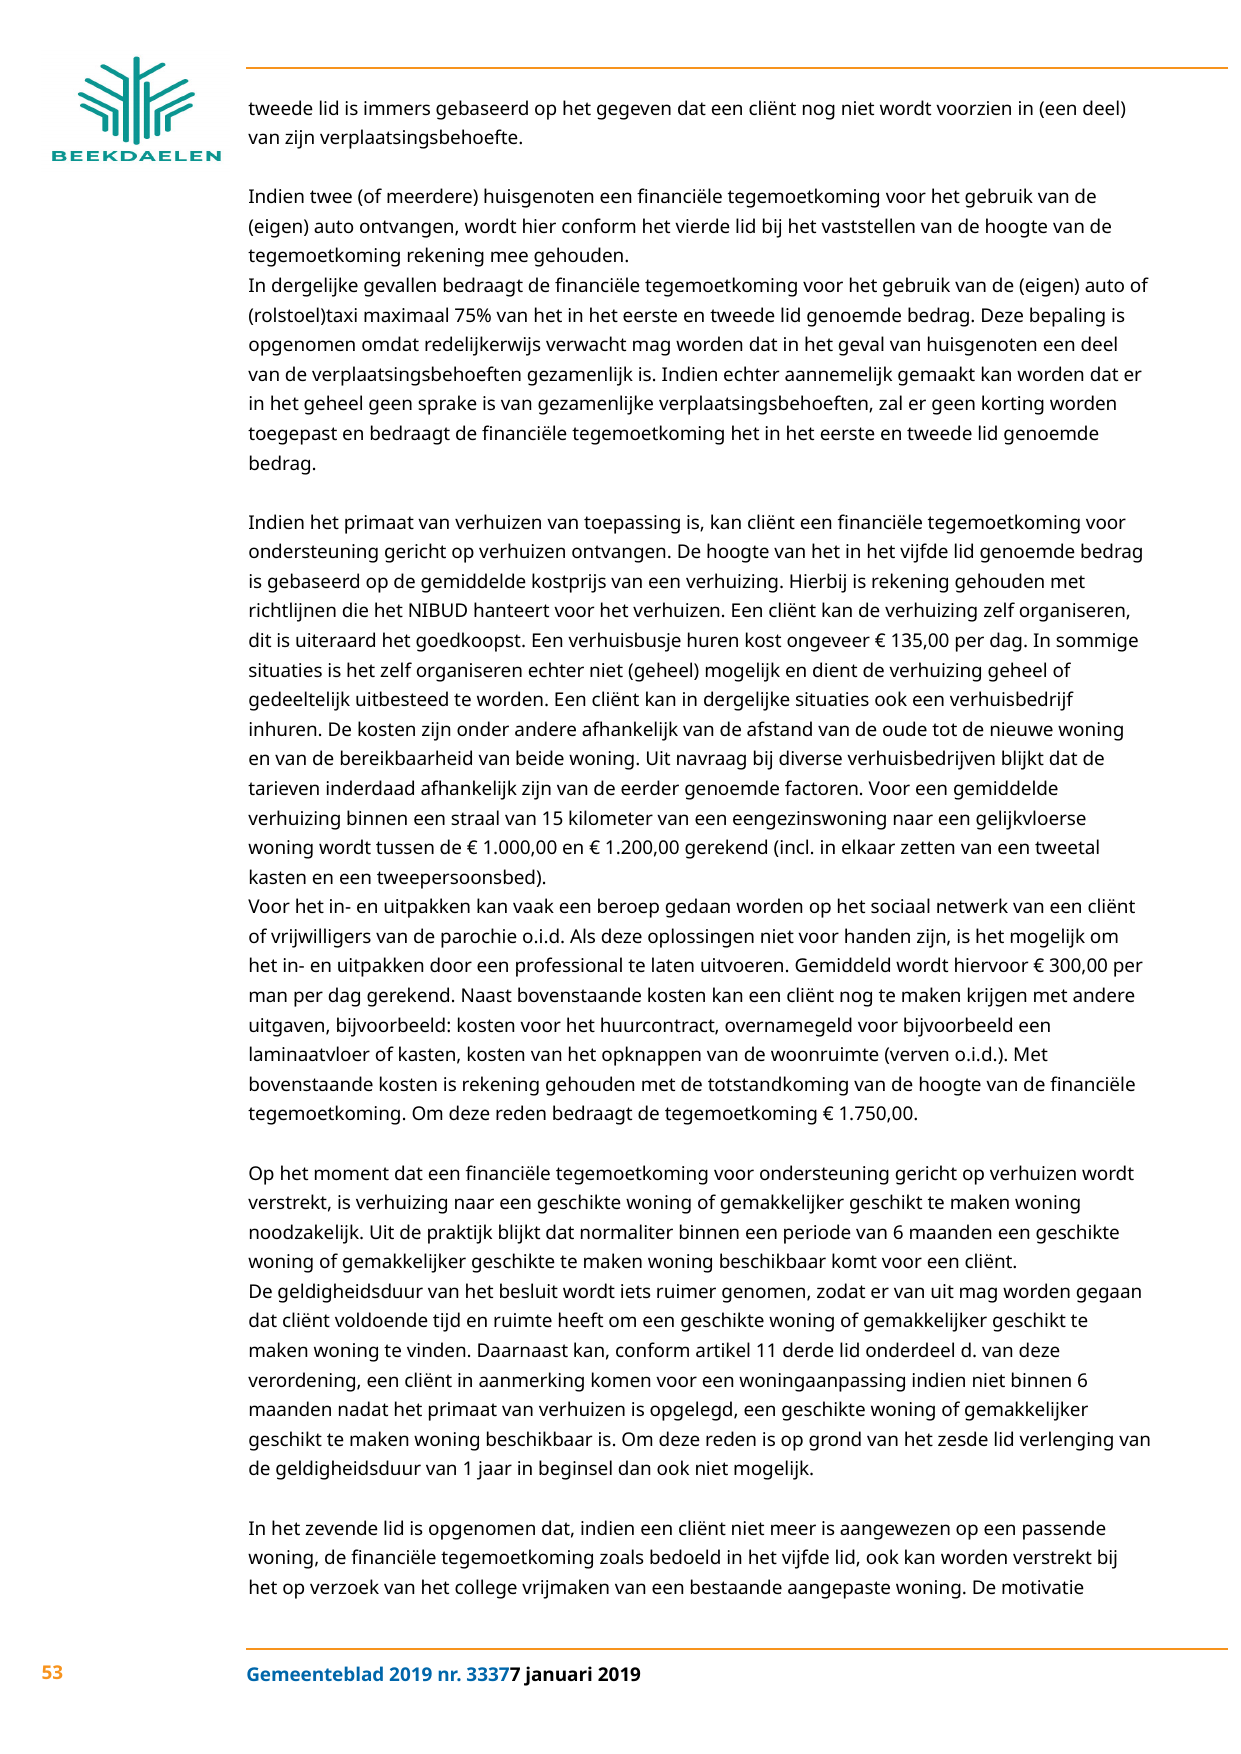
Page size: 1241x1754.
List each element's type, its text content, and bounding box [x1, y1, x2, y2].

text Indien het primaat van verhuizen van toepassing is, kan cliënt een financiële tegemoetkoming voor ondersteuning gericht op verhuizen ontvangen. De hoogte van het in het vijfde lid genoemde bedrag is gebaseerd op de gemiddelde kostprijs van een verhuizing. Hierbij is rekening gehouden met richtlijnen die het NIBUD hanteert voor het verhuizen. Een cliënt kan de verhuizing zelf organiseren, dit is uiteraard het goedkoopst. Een verhuisbusje huren kost ongeveer € 135,00 per dag. In sommige situaties is het zelf organiseren echter niet (geheel) mogelijk en dient de verhuizing geheel of gedeeltelijk uitbesteed te worden. Een cliënt kan in dergelijke situaties ook een verhuisbedrijf inhuren. De kosten zijn onder andere afhankelijk van de afstand van de oude tot de nieuwe woning en van de bereikbaarheid van beide woning. Uit navraag bij diverse verhuisbedrijven blijkt dat de tarieven inderdaad afhankelijk zijn van de eerder genoemde factoren. Voor een gemiddelde verhuizing binnen een straal van 15 kilometer van een eengezinswoning naar een gelijkvloerse woning wordt tussen de € 1.000,00 en € 1.200,00 gerekend (incl. in elkaar zetten van een tweetal kasten en een tweepersoonsbed). [248, 509, 1152, 890]
picture [41, 47, 231, 172]
text Voor het in- en uitpakken kan vaak een beroep gedaan worden op het sociaal netwerk van een cliënt of vrijwilligers van de parochie o.i.d. Als deze oplossingen niet voor handen zijn, is het mogelijk om het in- en uitpakken door een professional te laten uitvoeren. Gemiddeld wordt hiervoor € 300,00 per man per dag gerekend. Naast bovenstaande kosten kan een cliënt nog te maken krijgen met andere uitgaven, bijvoorbeeld: kosten voor het huurcontract, overnamegeld voor bijvoorbeeld een laminaatvloer of kasten, kosten van het opknappen van de woonruimte (verven o.i.d.). Met bovenstaande kosten is rekening gehouden met de totstandkoming van de hoogte van de financiële tegemoetkoming. Om deze reden bedraagt de tegemoetkoming € 1.750,00. [248, 893, 1152, 1126]
text In het zevende lid is opgenomen dat, indien een cliënt niet meer is aangewezen op een passende woning, de financiële tegemoetkoming zoals bedoeld in het vijfde lid, ook kan worden verstrekt bij het op verzoek van het college vrijmaken van een bestaande aangepaste woning. De motivatie [248, 1515, 1152, 1600]
text In dergelijke gevallen bedraagt de financiële tegemoetkoming voor het gebruik van de (eigen) auto of (rolstoel)taxi maximaal 75% van het in het eerste en tweede lid genoemde bedrag. Deze bepaling is opgenomen omdat redelijkerwijs verwacht mag worden dat in het geval van huisgenoten een deel van de verplaatsingsbehoeften gezamenlijk is. Indien echter aannemelijk gemaakt kan worden dat er in het geheel geen sprake is van gezamenlijke verplaatsingsbehoeften, zal er geen korting worden toegepast en bedraagt de financiële tegemoetkoming het in het eerste en tweede lid genoemde bedrag. [248, 272, 1152, 476]
text Indien twee (of meerdere) huisgenoten een financiële tegemoetkoming voor het gebruik van de (eigen) auto ontvangen, wordt hier conform het vierde lid bij het vaststellen van de hoogte van de tegemoetkoming rekening mee gehouden. [248, 183, 1152, 268]
text Op het moment dat een financiële tegemoetkoming voor ondersteuning gericht op verhuizen wordt verstrekt, is verhuizing naar een geschikte woning of gemakkelijker geschikt te maken woning noodzakelijk. Uit de praktijk blijkt dat normaliter binnen een periode van 6 maanden een geschikte woning of gemakkelijker geschikte te maken woning beschikbaar komt voor een cliënt. [248, 1160, 1152, 1274]
text De geldigheidsduur van het besluit wordt iets ruimer genomen, zodat er van uit mag worden gegaan dat cliënt voldoende tijd en ruimte heeft om een geschikte woning of gemakkelijker geschikt te maken woning te vinden. Daarnaast kan, conform artikel 11 derde lid onderdeel d. van deze verordening, een cliënt in aanmerking komen voor een woningaanpassing indien niet binnen 6 maanden nadat het primaat van verhuizen is opgelegd, een geschikte woning of gemakkelijker geschikt te maken woning beschikbaar is. Om deze reden is op grond van het zesde lid verlenging van de geldigheidsduur van 1 jaar in beginsel dan ook niet mogelijk. [248, 1278, 1152, 1481]
text tweede lid is immers gebaseerd op het gegeven dat een cliënt nog niet wordt voorzien in (een deel) van zijn verplaatsingsbehoefte. [248, 95, 1152, 150]
